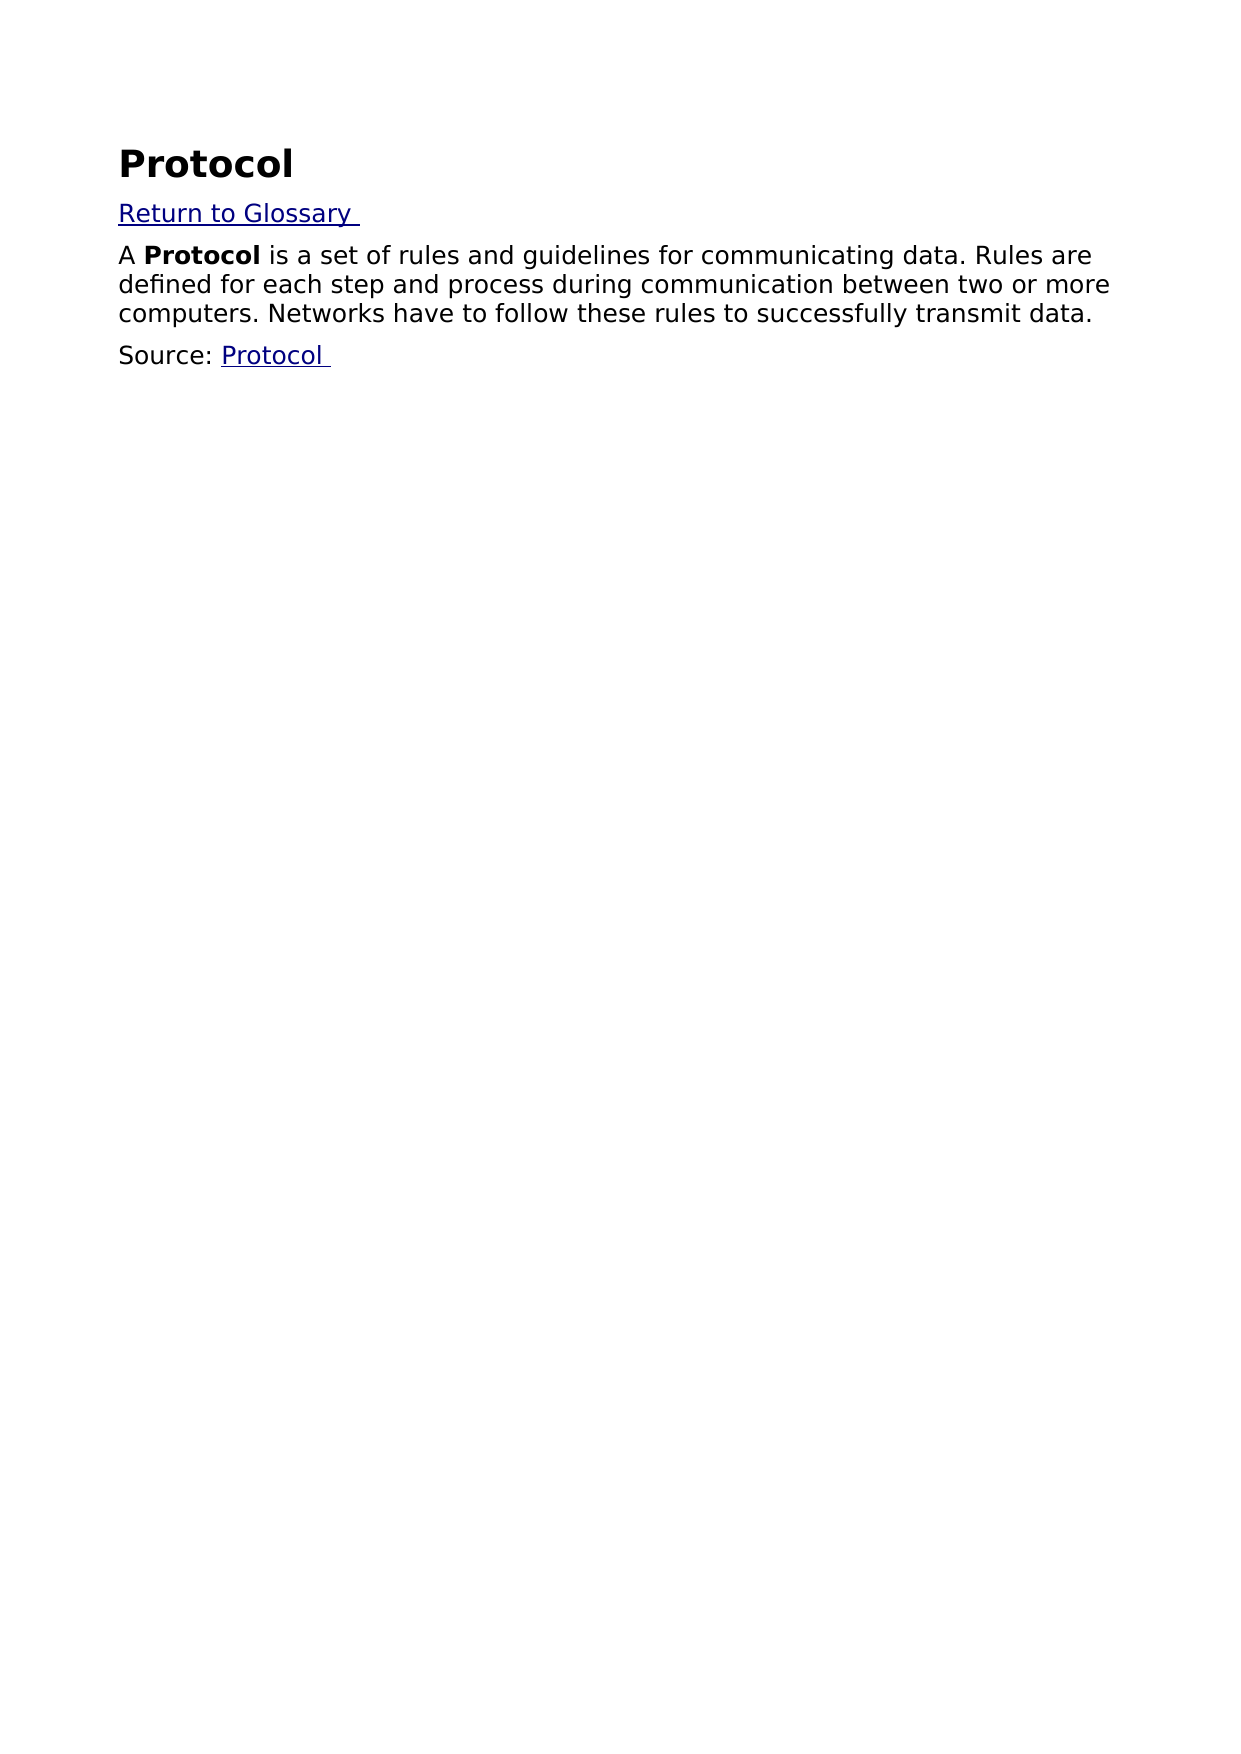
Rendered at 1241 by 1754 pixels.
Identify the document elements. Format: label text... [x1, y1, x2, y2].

text A Protocol is a set of rules and guidelines for communicating data. Rules are defined for each step and process during communication between two or more computers. Networks have to follow these rules to successfully transmit data. [118, 241, 1122, 328]
text Return to Glossary [118, 199, 1122, 228]
subtitle Protocol [118, 143, 1122, 187]
text Source: Protocol [118, 341, 1122, 370]
